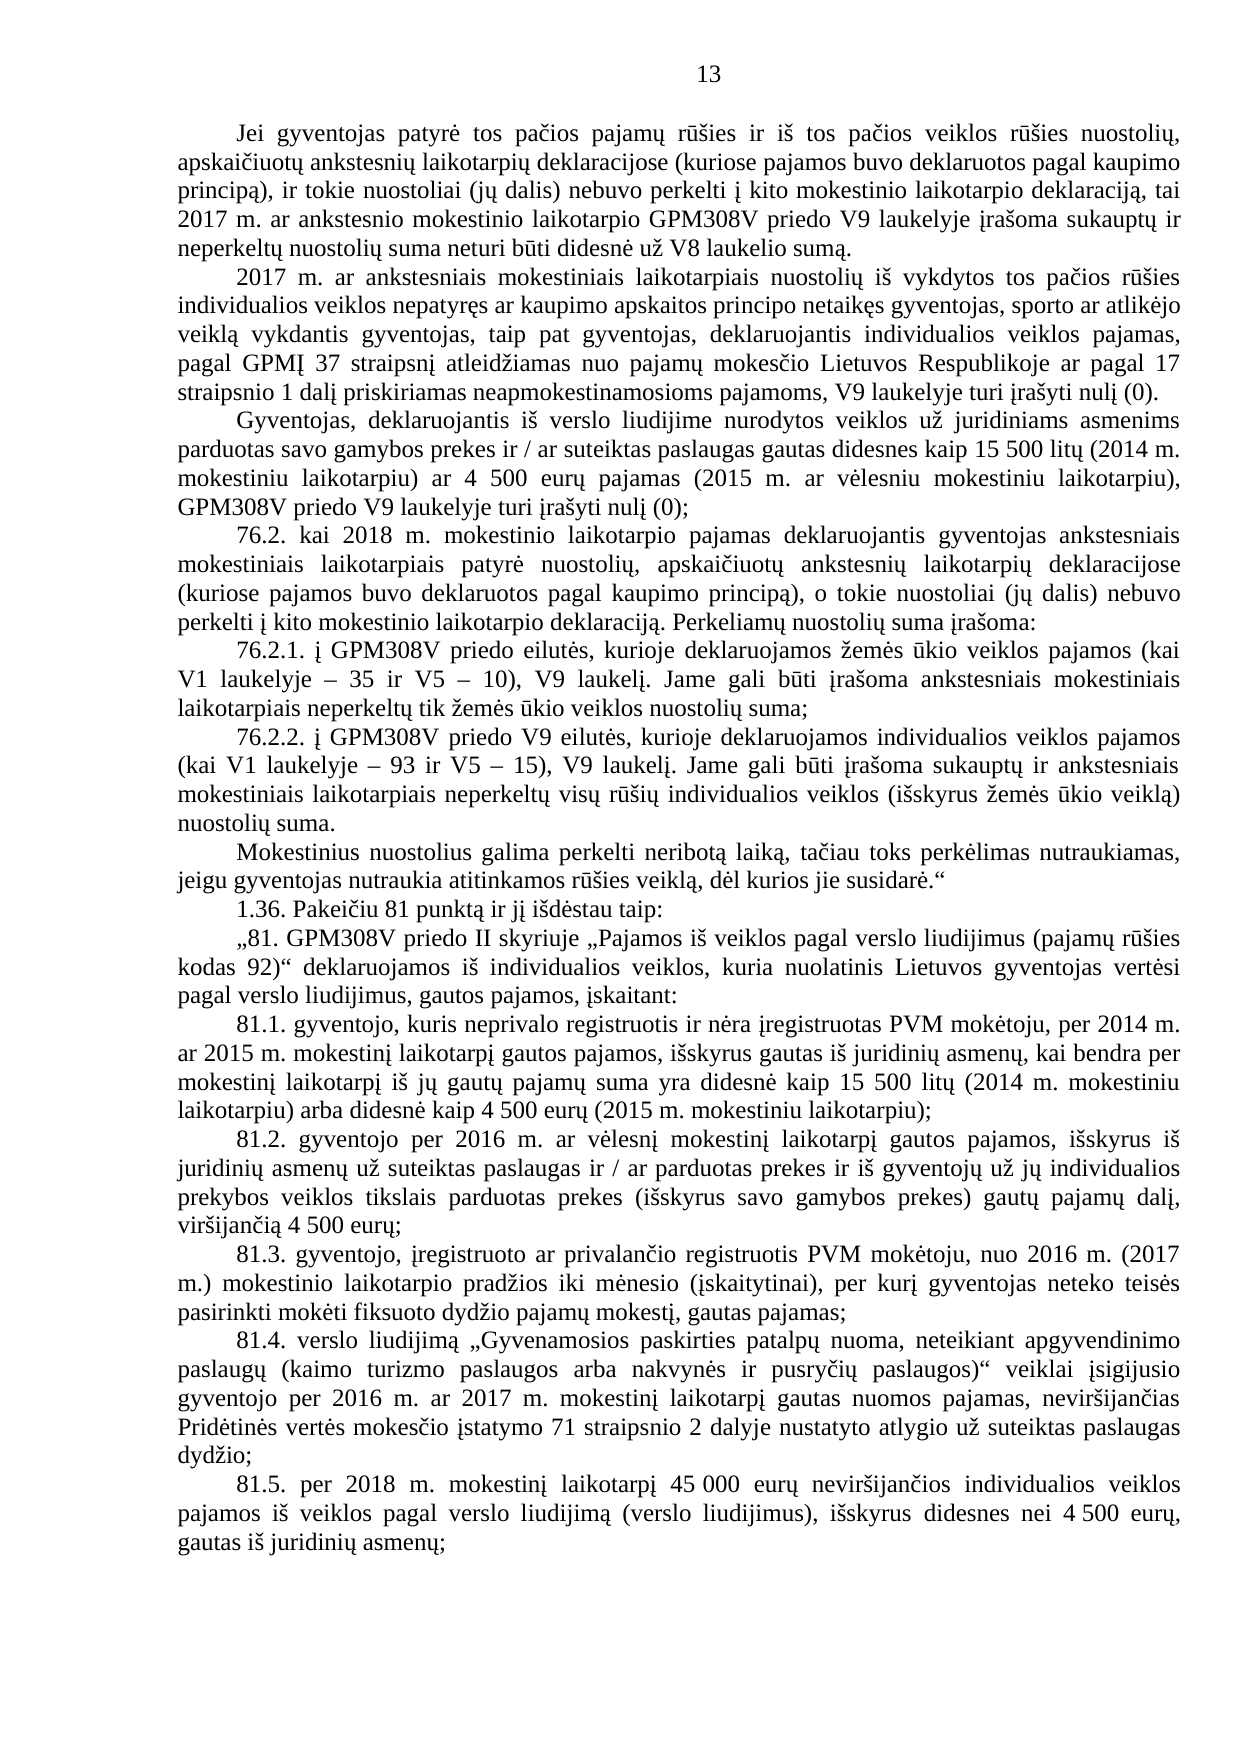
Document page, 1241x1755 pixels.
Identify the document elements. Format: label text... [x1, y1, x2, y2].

text 81.1. gyventojo, kuris neprivalo registruotis ir nėra įregistruotas PVM mokėtoju, per 2014 m. ar 2015 m. mokestinį laikotarpį gautos pajamos, išskyrus gautas iš juridinių asmenų, kai bendra per mokestinį laikotarpį iš jų gautų pajamų suma yra didesnė kaip 15 500 litų (2014 m. mokestiniu laikotarpiu) arba didesnė kaip 4 500 eurų (2015 m. mokestiniu laikotarpiu); [177, 1009, 1181, 1124]
text 81.2. gyventojo per 2016 m. ar vėlesnį mokestinį laikotarpį gautos pajamos, išskyrus iš juridinių asmenų už suteiktas paslaugas ir / ar parduotas prekes ir iš gyventojų už jų individualios prekybos veiklos tikslais parduotas prekes (išskyrus savo gamybos prekes) gautų pajamų dalį, viršijančią 4 500 eurų; [177, 1124, 1181, 1239]
text 76.2.1. į GPM308V priedo eilutės, kurioje deklaruojamos žemės ūkio veiklos pajamos (kai V1 laukelyje – 35 ir V5 – 10), V9 laukelį. Jame gali būti įrašoma ankstesniais mokestiniais laikotarpiais neperkeltų tik žemės ūkio veiklos nuostolių suma; [177, 636, 1181, 722]
text 81.5. per 2018 m. mokestinį laikotarpį 45 000 eurų neviršijančios individualios veiklos pajamos iš veiklos pagal verslo liudijimą (verslo liudijimus), išskyrus didesnes nei 4 500 eurų, gautas iš juridinių asmenų; [177, 1469, 1181, 1556]
text 1.36. Pakeičiu 81 punktą ir jį išdėstau taip: [177, 894, 1181, 923]
text Gyventojas, deklaruojantis iš verslo liudijime nurodytos veiklos už juridiniams asmenims parduotas savo gamybos prekes ir / ar suteiktas paslaugas gautas didesnes kaip 15 500 litų (2014 m. mokestiniu laikotarpiu) ar 4 500 eurų pajamas (2015 m. ar vėlesniu mokestiniu laikotarpiu), GPM308V priedo V9 laukelyje turi įrašyti nulį (0); [177, 406, 1181, 521]
text 81.3. gyventojo, įregistruoto ar privalančio registruotis PVM mokėtoju, nuo 2016 m. (2017 m.) mokestinio laikotarpio pradžios iki mėnesio (įskaitytinai), per kurį gyventojas neteko teisės pasirinkti mokėti fiksuoto dydžio pajamų mokestį, gautas pajamas; [177, 1239, 1181, 1326]
text 76.2.2. į GPM308V priedo V9 eilutės, kurioje deklaruojamos individualios veiklos pajamos (kai V1 laukelyje – 93 ir V5 – 15), V9 laukelį. Jame gali būti įrašoma sukauptų ir ankstesniais mokestiniais laikotarpiais neperkeltų visų rūšių individualios veiklos (išskyrus žemės ūkio veiklą) nuostolių suma. [177, 722, 1181, 837]
text „81. GPM308V priedo II skyriuje „Pajamos iš veiklos pagal verslo liudijimus (pajamų rūšies kodas 92)“ deklaruojamos iš individualios veiklos, kuria nuolatinis Lietuvos gyventojas vertėsi pagal verslo liudijimus, gautos pajamos, įskaitant: [177, 923, 1181, 1009]
text 76.2. kai 2018 m. mokestinio laikotarpio pajamas deklaruojantis gyventojas ankstesniais mokestiniais laikotarpiais patyrė nuostolių, apskaičiuotų ankstesnių laikotarpių deklaracijose (kuriose pajamos buvo deklaruotos pagal kaupimo principą), o tokie nuostoliai (jų dalis) nebuvo perkelti į kito mokestinio laikotarpio deklaraciją. Perkeliamų nuostolių suma įrašoma: [177, 521, 1181, 636]
text 2017 m. ar ankstesniais mokestiniais laikotarpiais nuostolių iš vykdytos tos pačios rūšies individualios veiklos nepatyręs ar kaupimo apskaitos principo netaikęs gyventojas, sporto ar atlikėjo veiklą vykdantis gyventojas, taip pat gyventojas, deklaruojantis individualios veiklos pajamas, pagal GPMĮ 37 straipsnį atleidžiamas nuo pajamų mokesčio Lietuvos Respublikoje ar pagal 17 straipsnio 1 dalį priskiriamas neapmokestinamosioms pajamoms, V9 laukelyje turi įrašyti nulį (0). [177, 262, 1181, 406]
text 81.4. verslo liudijimą „Gyvenamosios paskirties patalpų nuoma, neteikiant apgyvendinimo paslaugų (kaimo turizmo paslaugos arba nakvynės ir pusryčių paslaugos)“ veiklai įsigijusio gyventojo per 2016 m. ar 2017 m. mokestinį laikotarpį gautas nuomos pajamas, neviršijančias Pridėtinės vertės mokesčio įstatymo 71 straipsnio 2 dalyje nustatyto atlygio už suteiktas paslaugas dydžio; [177, 1326, 1181, 1469]
text Mokestinius nuostolius galima perkelti neribotą laiką, tačiau toks perkėlimas nutraukiamas, jeigu gyventojas nutraukia atitinkamos rūšies veiklą, dėl kurios jie susidarė.“ [177, 837, 1181, 894]
text Jei gyventojas patyrė tos pačios pajamų rūšies ir iš tos pačios veiklos rūšies nuostolių, apskaičiuotų ankstesnių laikotarpių deklaracijose (kuriose pajamos buvo deklaruotos pagal kaupimo principą), ir tokie nuostoliai (jų dalis) nebuvo perkelti į kito mokestinio laikotarpio deklaraciją, tai 2017 m. ar ankstesnio mokestinio laikotarpio GPM308V priedo V9 laukelyje įrašoma sukauptų ir neperkeltų nuostolių suma neturi būti didesnė už V8 laukelio sumą. [177, 118, 1181, 262]
